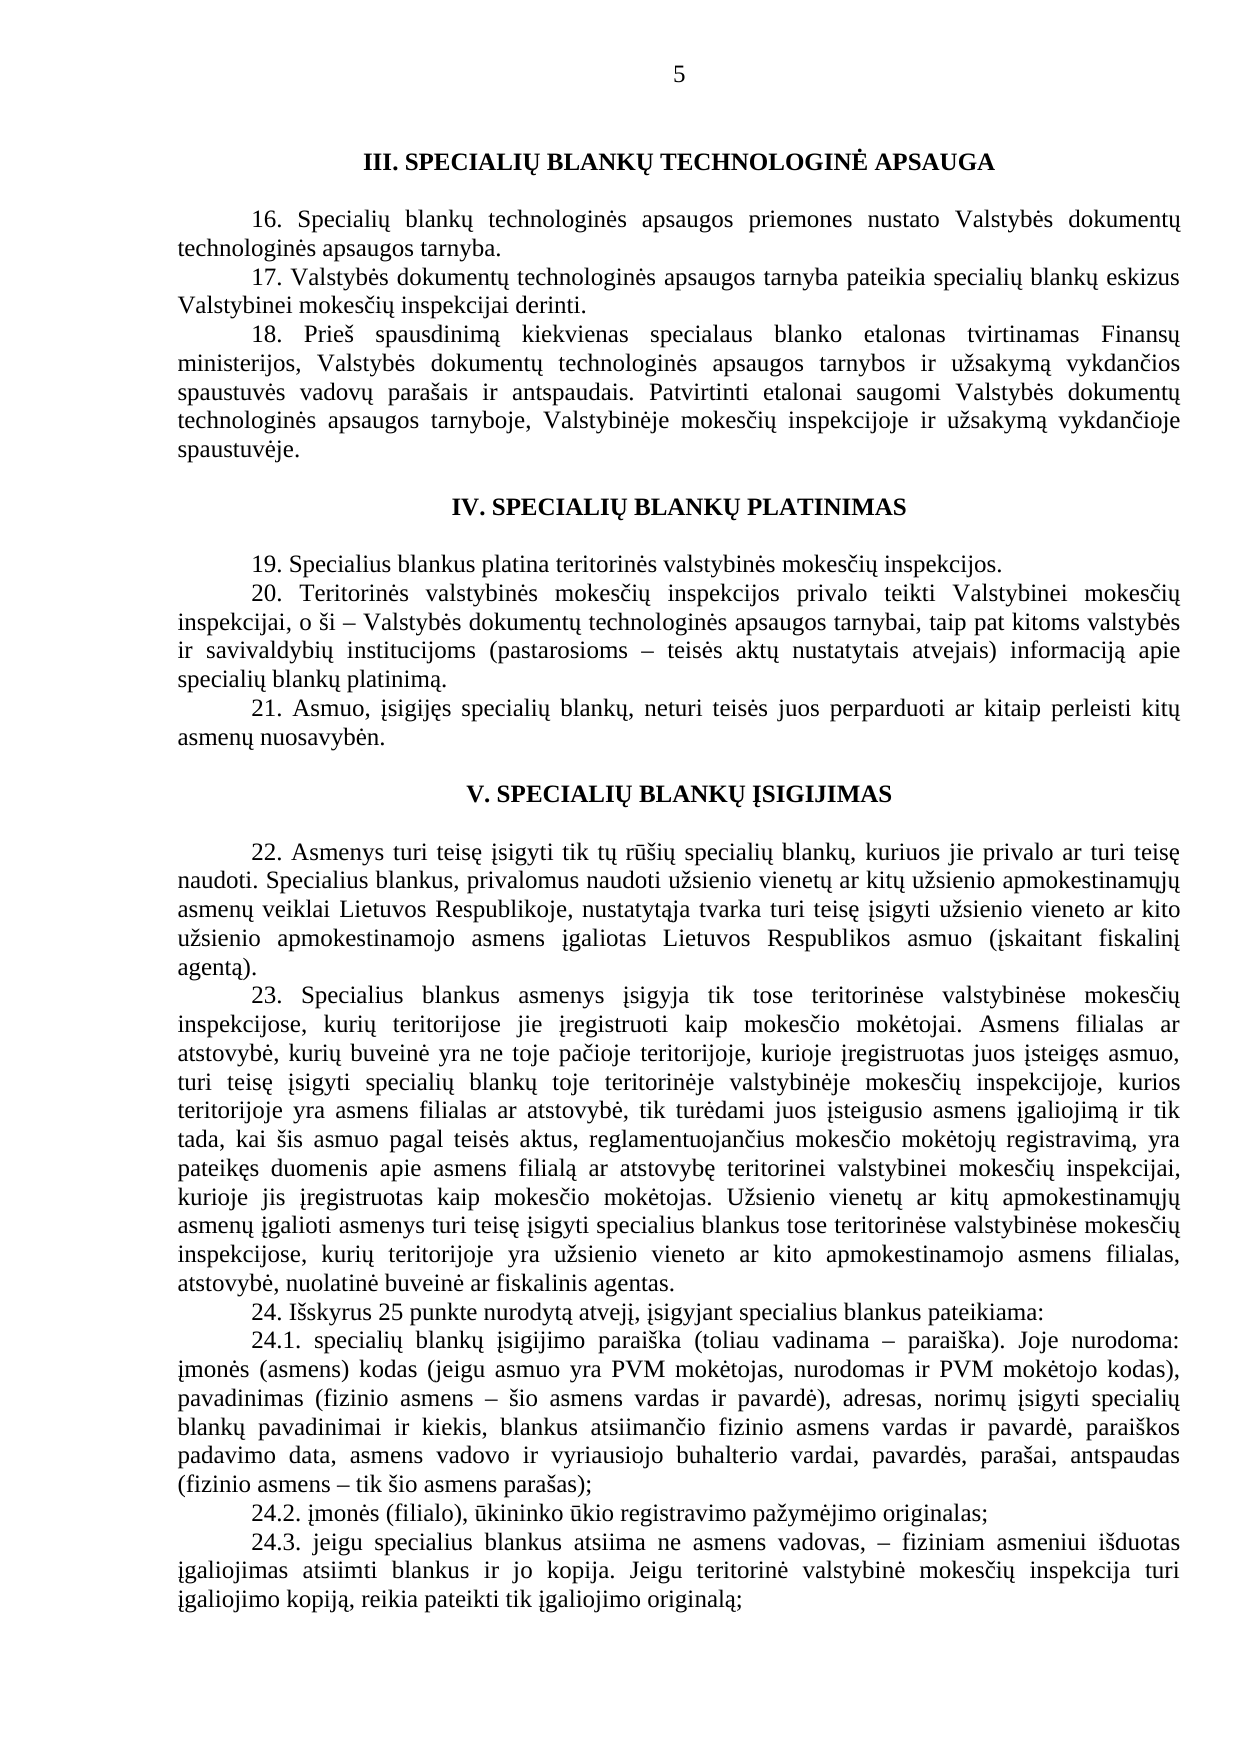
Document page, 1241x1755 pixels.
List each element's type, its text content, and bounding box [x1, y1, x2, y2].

text 19. Specialius blankus platina teritorinės valstybinės mokesčių inspekcijos. [177, 549, 1181, 578]
text V. SPECIALIŲ BLANKŲ ĮSIGIJIMAS [177, 779, 1181, 808]
text 24.1. specialių blankų įsigijimo paraiška (toliau vadinama – paraiška). Joje nurodoma: įmonės (asmens) kodas (jeigu asmuo yra PVM mokėtojas, nurodomas ir PVM mokėtojo kodas), pavadinimas (fizinio asmens – šio asmens vardas ir pavardė), adresas, norimų įsigyti specialių blankų pavadinimai ir kiekis, blankus atsiimančio fizinio asmens vardas ir pavardė, paraiškos padavimo data, asmens vadovo ir vyriausiojo buhalterio vardai, pavardės, parašai, antspaudas (fizinio asmens – tik šio asmens parašas); [177, 1326, 1181, 1498]
text 24. Išskyrus 25 punkte nurodytą atvejį, įsigyjant specialius blankus pateikiama: [177, 1297, 1181, 1326]
text 17. Valstybės dokumentų technologinės apsaugos tarnyba pateikia specialių blankų eskizus Valstybinei mokesčių inspekcijai derinti. [177, 262, 1181, 319]
text 24.2. įmonės (filialo), ūkininko ūkio registravimo pažymėjimo originalas; [177, 1498, 1181, 1527]
text 20. Teritorinės valstybinės mokesčių inspekcijos privalo teikti Valstybinei mokesčių inspekcijai, o ši – Valstybės dokumentų technologinės apsaugos tarnybai, taip pat kitoms valstybės ir savivaldybių institucijoms (pastarosioms – teisės aktų nustatytais atvejais) informaciją apie specialių blankų platinimą. [177, 578, 1181, 693]
text IV. SPECIALIŲ BLANKŲ PLATINIMAS [177, 492, 1181, 521]
text 24.3. jeigu specialius blankus atsiima ne asmens vadovas, – fiziniam asmeniui išduotas įgaliojimas atsiimti blankus ir jo kopija. Jeigu teritorinė valstybinė mokesčių inspekcija turi įgaliojimo kopiją, reikia pateikti tik įgaliojimo originalą; [177, 1527, 1181, 1613]
text 23. Specialius blankus asmenys įsigyja tik tose teritorinėse valstybinėse mokesčių inspekcijose, kurių teritorijose jie įregistruoti kaip mokesčio mokėtojai. Asmens filialas ar atstovybė, kurių buveinė yra ne toje pačioje teritorijoje, kurioje įregistruotas juos įsteigęs asmuo, turi teisę įsigyti specialių blankų toje teritorinėje valstybinėje mokesčių inspekcijoje, kurios teritorijoje yra asmens filialas ar atstovybė, tik turėdami juos įsteigusio asmens įgaliojimą ir tik tada, kai šis asmuo pagal teisės aktus, reglamentuojančius mokesčio mokėtojų registravimą, yra pateikęs duomenis apie asmens filialą ar atstovybę teritorinei valstybinei mokesčių inspekcijai, kurioje jis įregistruotas kaip mokesčio mokėtojas. Užsienio vienetų ar kitų apmokestinamųjų asmenų įgalioti asmenys turi teisę įsigyti specialius blankus tose teritorinėse valstybinėse mokesčių inspekcijose, kurių teritorijoje yra užsienio vieneto ar kito apmokestinamojo asmens filialas, atstovybė, nuolatinė buveinė ar fiskalinis agentas. [177, 981, 1181, 1297]
text 18. Prieš spausdinimą kiekvienas specialaus blanko etalonas tvirtinamas Finansų ministerijos, Valstybės dokumentų technologinės apsaugos tarnybos ir užsakymą vykdančios spaustuvės vadovų parašais ir antspaudais. Patvirtinti etalonai saugomi Valstybės dokumentų technologinės apsaugos tarnyboje, Valstybinėje mokesčių inspekcijoje ir užsakymą vykdančioje spaustuvėje. [177, 319, 1181, 463]
text 16. Specialių blankų technologinės apsaugos priemones nustato Valstybės dokumentų technologinės apsaugos tarnyba. [177, 204, 1181, 262]
text 22. Asmenys turi teisę įsigyti tik tų rūšių specialių blankų, kuriuos jie privalo ar turi teisę naudoti. Specialius blankus, privalomus naudoti užsienio vienetų ar kitų užsienio apmokestinamųjų asmenų veiklai Lietuvos Respublikoje, nustatytąja tvarka turi teisę įsigyti užsienio vieneto ar kito užsienio apmokestinamojo asmens įgaliotas Lietuvos Respublikos asmuo (įskaitant fiskalinį agentą). [177, 837, 1181, 981]
text 21. Asmuo, įsigijęs specialių blankų, neturi teisės juos perparduoti ar kitaip perleisti kitų asmenų nuosavybėn. [177, 693, 1181, 751]
text III. SPECIALIŲ BLANKŲ TECHNOLOGINĖ APSAUGA [177, 147, 1181, 176]
